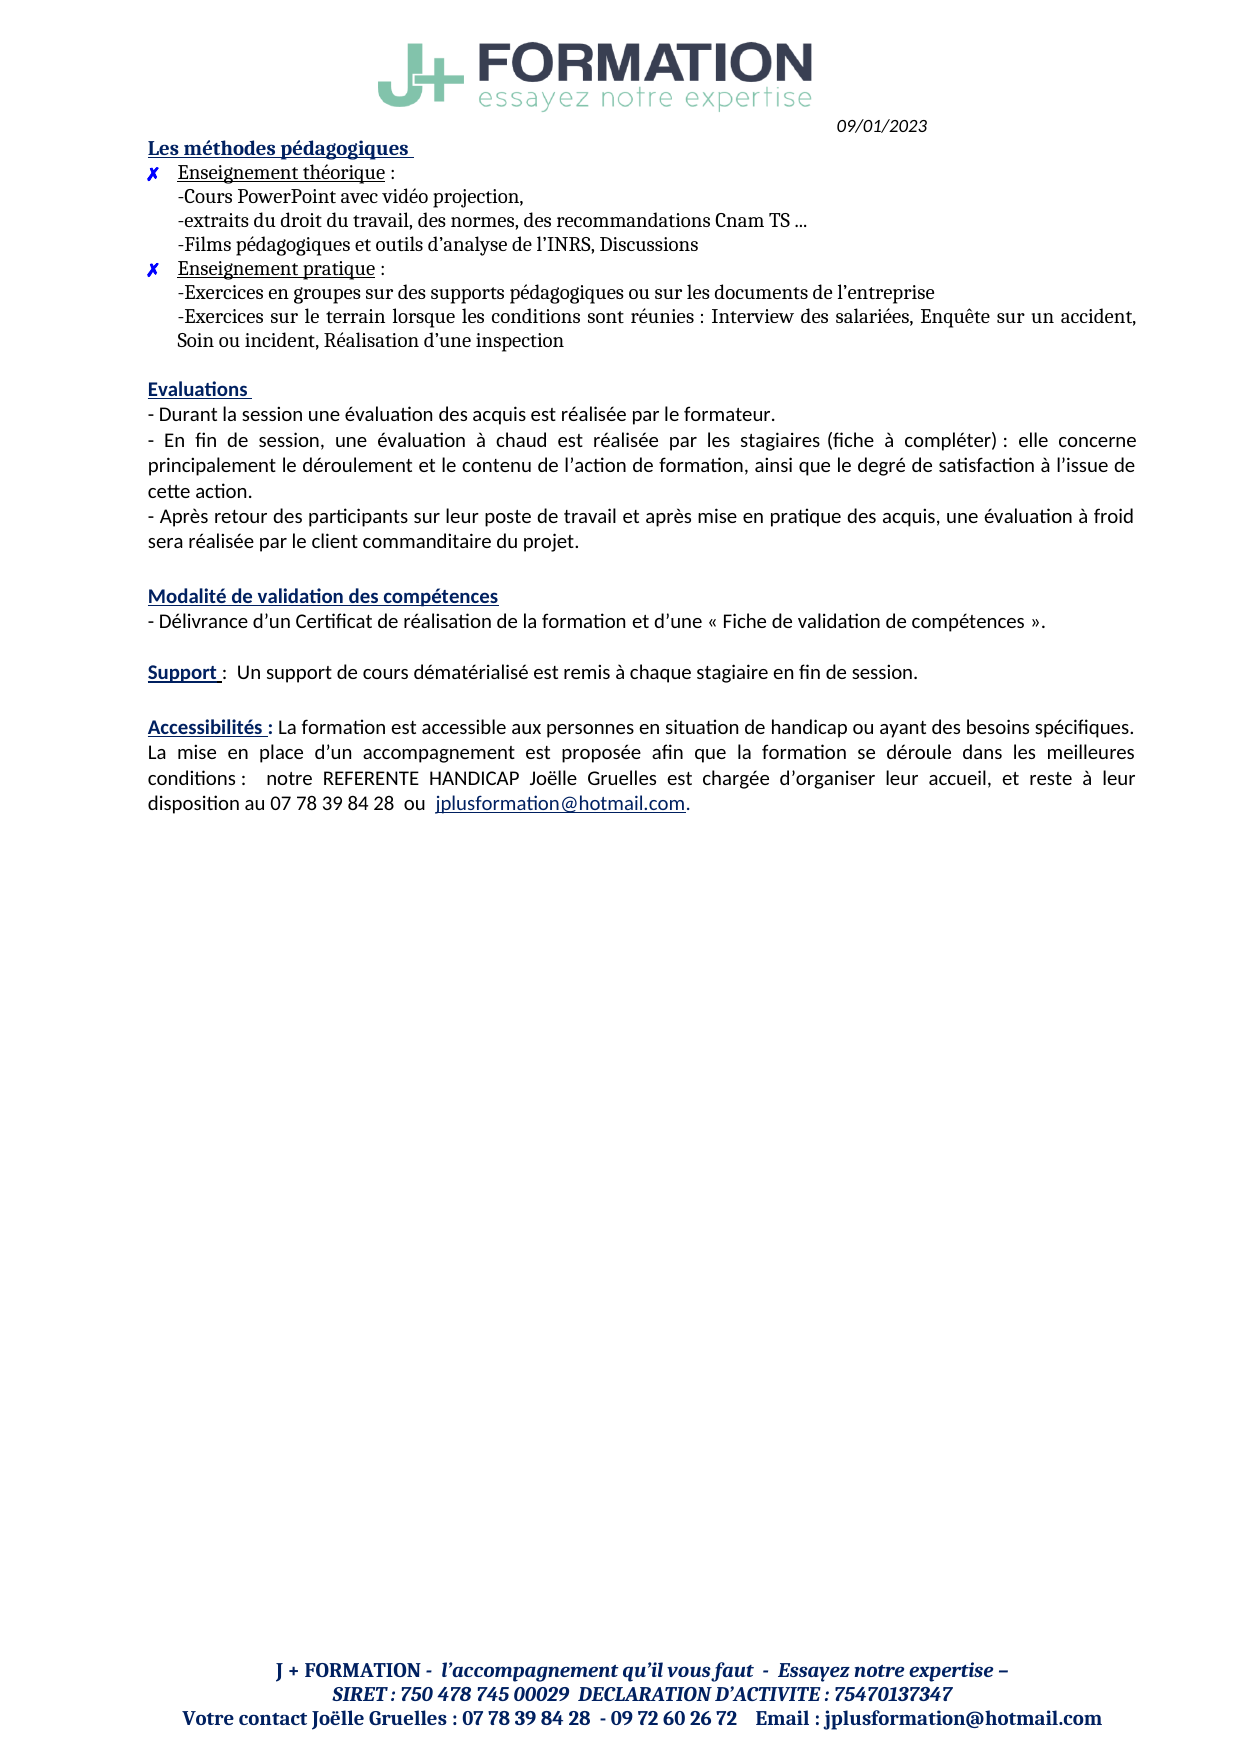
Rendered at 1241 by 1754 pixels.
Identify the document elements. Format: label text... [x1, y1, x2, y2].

text - En fin de session, une évaluation à chaud est réalisée par les stagiaires (fiche à compléter) : elle concerne principalement le déroulement et le contenu de l’action de formation, ainsi que le degré de satisfaction à l’issue de cette action. [148, 427, 1137, 503]
list Enseignement pratique : [148, 256, 1137, 280]
text Modalité de validation des compétences [148, 583, 1181, 609]
text Les méthodes pédagogiques [148, 137, 1137, 161]
text Support : Un support de cours dématérialisé est remis à chaque stagiaire en fin de session. [148, 659, 1137, 685]
list -Films pédagogiques et outils d’analyse de l’INRS, Discussions [177, 232, 1137, 256]
list -extraits du droit du travail, des normes, des recommandations Cnam TS ... [177, 208, 1137, 232]
text Evaluations [148, 376, 1181, 402]
list -Exercices sur le terrain lorsque les conditions sont réunies : Interview des salariées, Enquête sur un accident, Soin ou incident, Réalisation d’une inspection [177, 304, 1137, 352]
picture [357, 6, 837, 132]
text - Durant la session une évaluation des acquis est réalisée par le formateur. [148, 402, 1137, 427]
list -Exercices en groupes sur des supports pédagogiques ou sur les documents de l’entreprise [177, 280, 1137, 304]
text - Délivrance d’un Certificat de réalisation de la formation et d’une « Fiche de validation de compétences ». [148, 609, 1137, 634]
text - Après retour des participants sur leur poste de travail et après mise en pratique des acquis, une évaluation à froid sera réalisée par le client commanditaire du projet. [148, 503, 1137, 554]
list Enseignement théorique : [148, 161, 1137, 184]
text Accessibilités : La formation est accessible aux personnes en situation de handicap ou ayant des besoins spécifiques. La mise en place d’un accompagnement est proposée afin que la formation se déroule dans les meilleures conditions : notre REFERENTE HANDICAP Joëlle Gruelles est chargée d’organiser leur accueil, et reste à leur disposition au 07 78 39 84 28 ou jplusformation@hotmail.com. [148, 714, 1137, 816]
list -Cours PowerPoint avec vidéo projection, [177, 184, 1137, 208]
